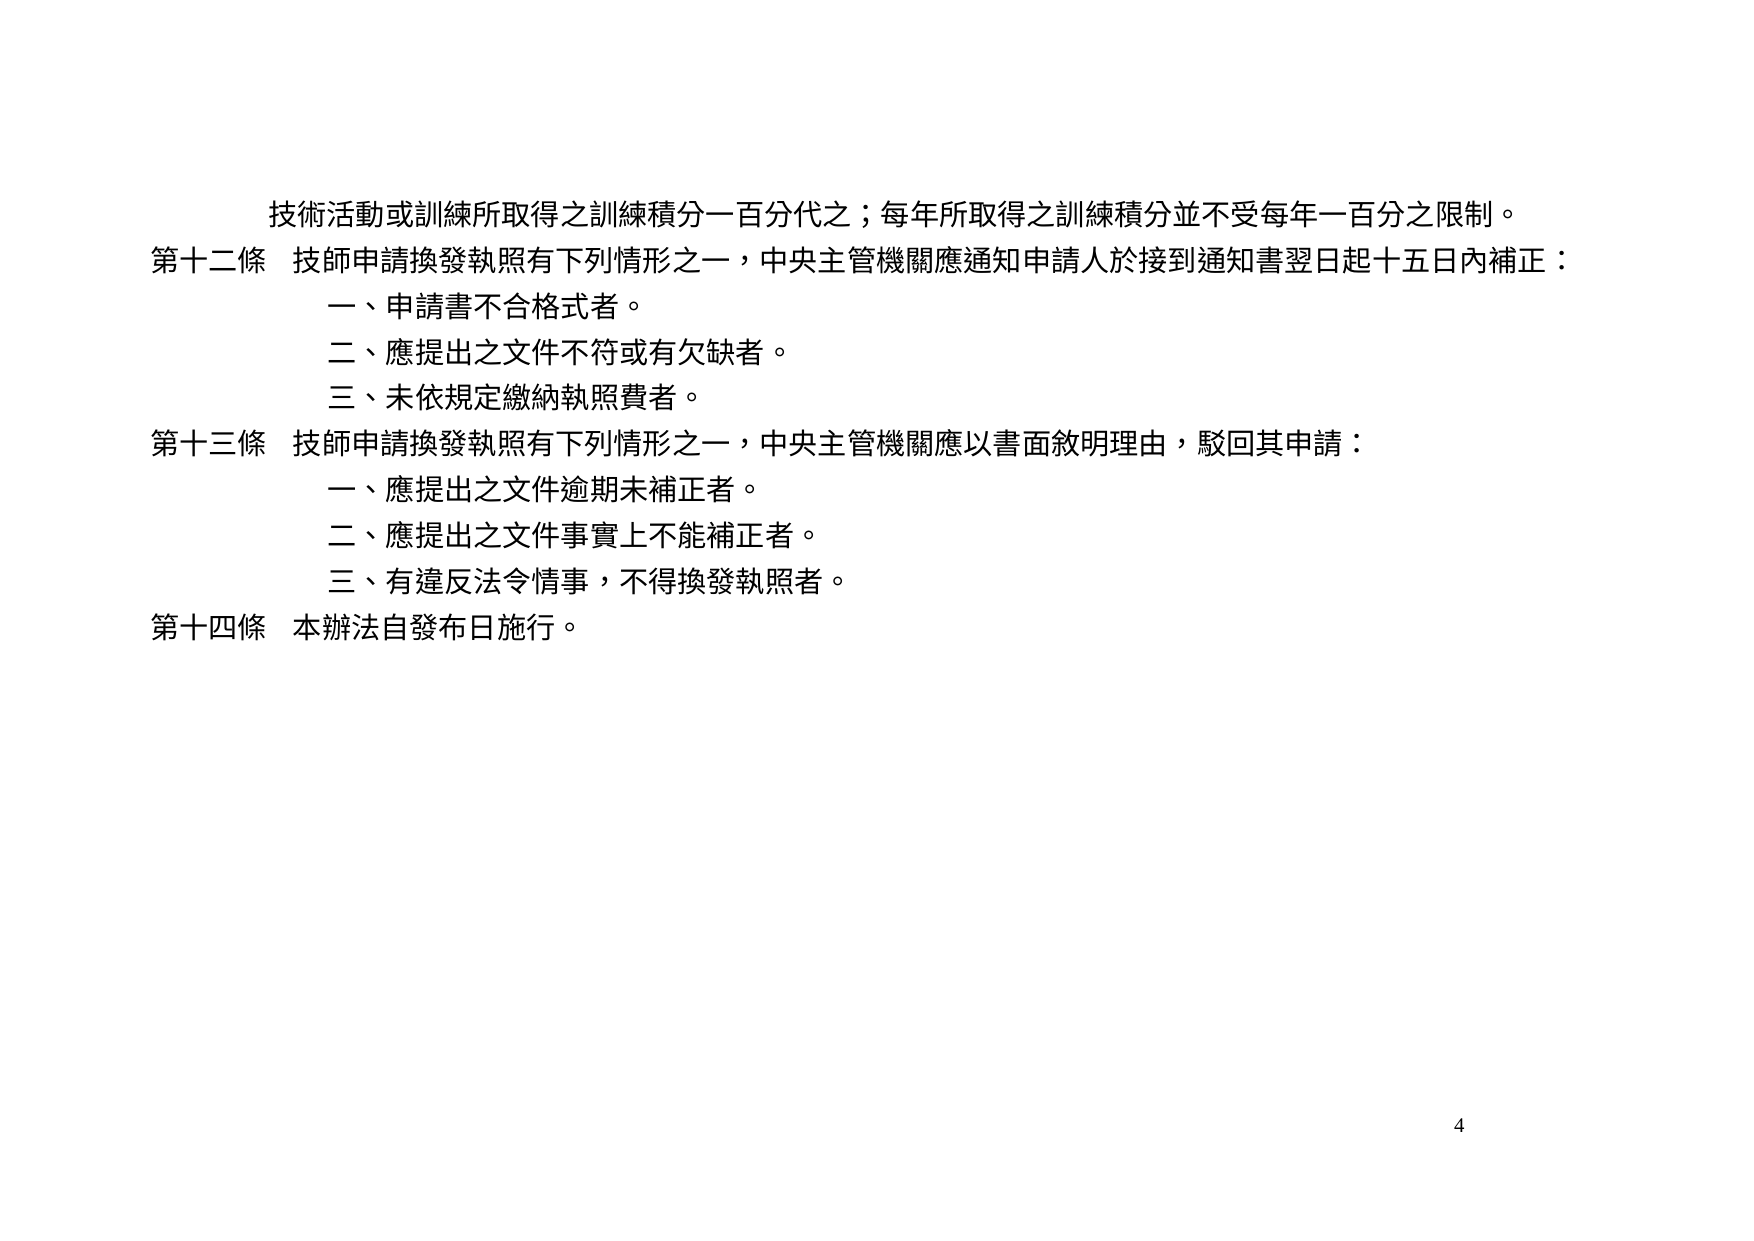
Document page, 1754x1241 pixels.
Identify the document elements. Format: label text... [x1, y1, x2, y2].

text 三、有違反法令情事，不得換發執照者。 [327, 556, 1598, 601]
text 第十三條 技師申請換發執照有下列情形之一，中央主管機關應以書面敘明理由，駁回其申請： [150, 418, 1604, 464]
text 一、申請書不合格式者。 [327, 281, 1598, 326]
text 二、應提出之文件事實上不能補正者。 [327, 510, 1598, 556]
text 二、應提出之文件不符或有欠缺者。 [327, 326, 1598, 372]
text 技術活動或訓練所取得之訓練積分一百分代之；每年所取得之訓練積分並不受每年一百分之限制。 [150, 189, 1604, 235]
text 一、應提出之文件逾期未補正者。 [327, 464, 1598, 510]
text 第十四條 本辦法自發布日施行。 [150, 601, 1598, 647]
text 第十二條 技師申請換發執照有下列情形之一，中央主管機關應通知申請人於接到通知書翌日起十五日內補正： [150, 235, 1604, 281]
text 三、未依規定繳納執照費者。 [327, 372, 1598, 418]
